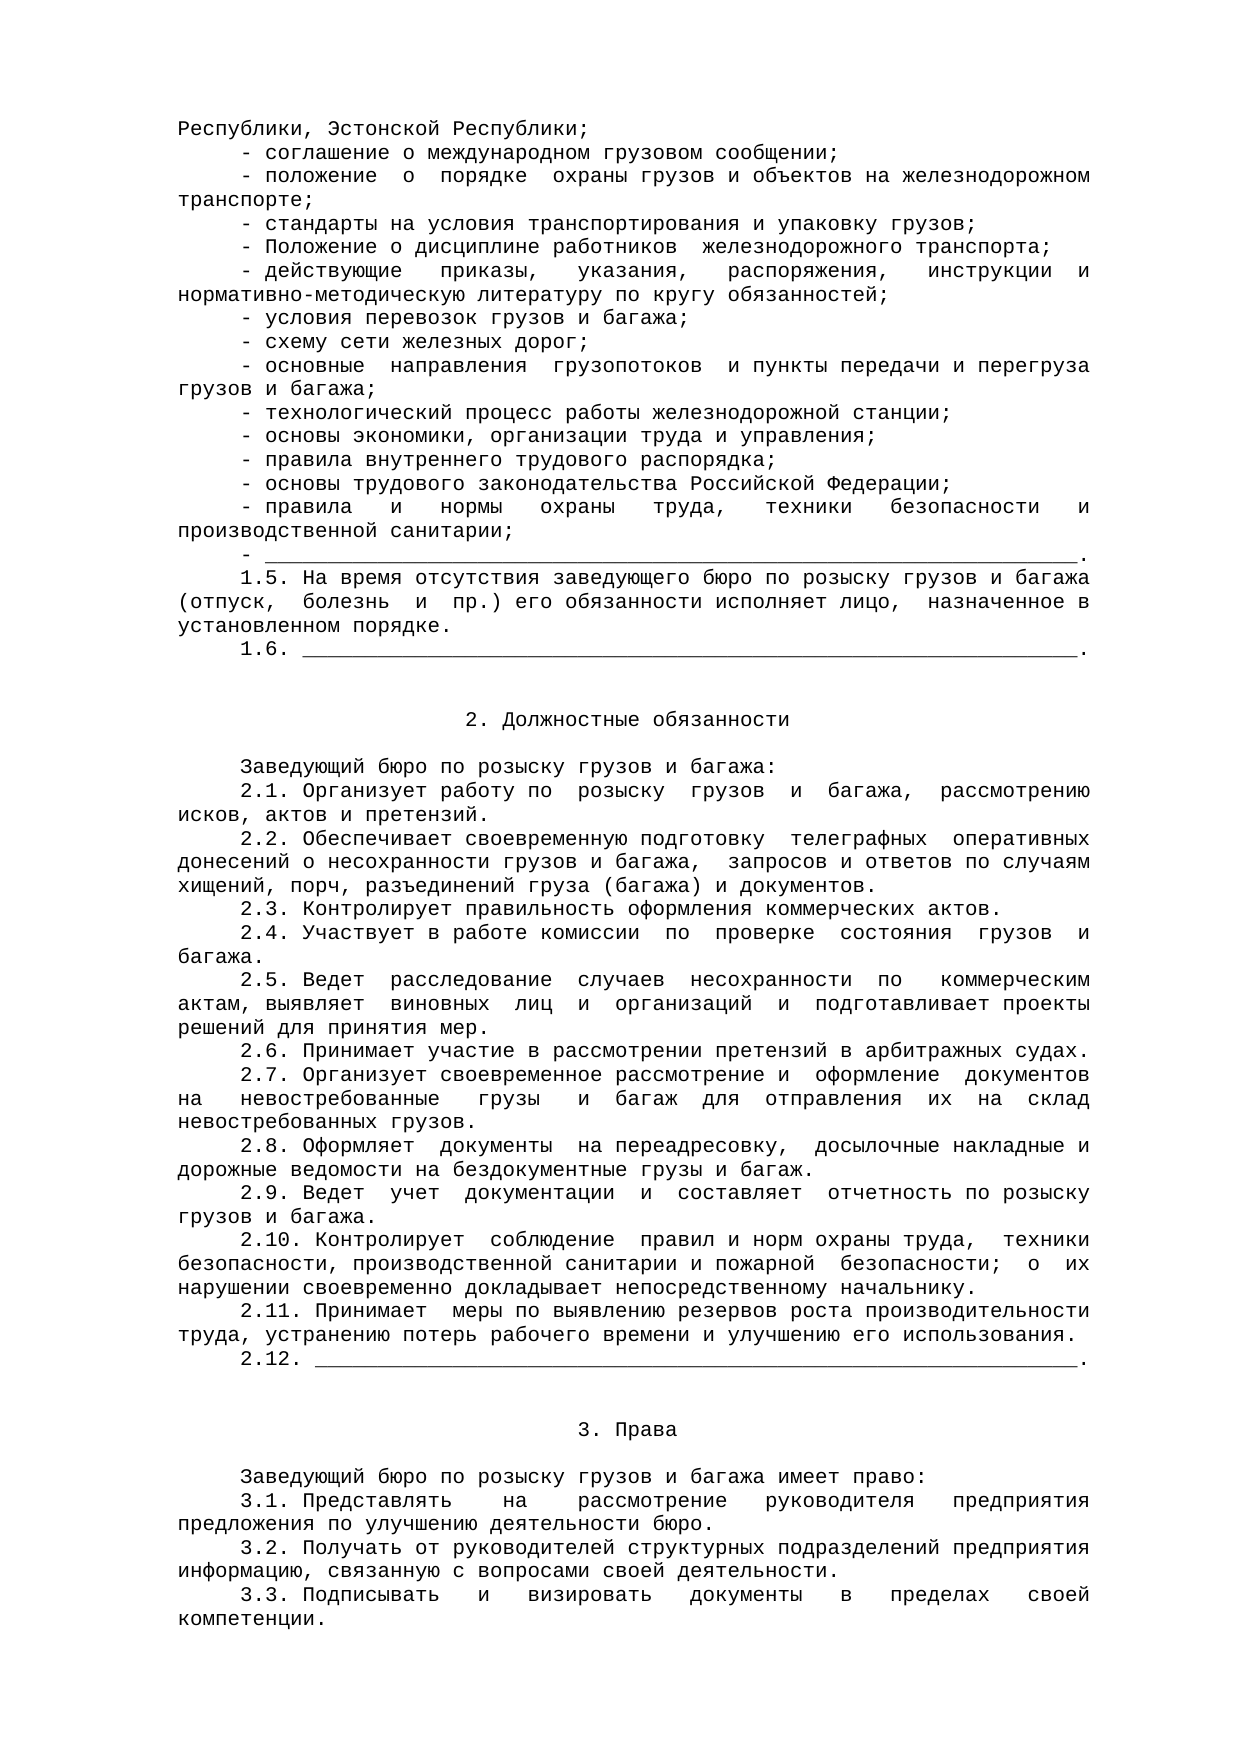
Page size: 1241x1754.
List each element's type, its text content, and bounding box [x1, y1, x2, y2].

text - Положение о дисциплине работников железнодорожного транспорта; [177, 236, 1152, 260]
text грузов и багажа. [177, 1206, 1152, 1229]
text установленном порядке. [177, 615, 1152, 638]
text Заведующий бюро по розыску грузов и багажа имеет право: [177, 1466, 1152, 1489]
text нарушении своевременно докладывает непосредственному начальнику. [177, 1277, 1152, 1300]
text 3.1. Представлять на рассмотрение руководителя предприятия [177, 1489, 1152, 1513]
text - соглашение о международном грузовом сообщении; [177, 142, 1152, 165]
text - основные направления грузопотоков и пункты передачи и перегруза [177, 354, 1152, 378]
text 3. Права [177, 1419, 1152, 1442]
text донесений о несохранности грузов и багажа, запросов и ответов по случаям [177, 851, 1152, 875]
text предложения по улучшению деятельности бюро. [177, 1513, 1152, 1537]
text невостребованных грузов. [177, 1111, 1152, 1135]
text 2.2. Обеспечивает своевременную подготовку телеграфных оперативных [177, 827, 1152, 851]
text 2.3. Контролирует правильность оформления коммерческих актов. [177, 898, 1152, 922]
text 2.12. _____________________________________________________________. [177, 1348, 1152, 1371]
text Республики, Эстонской Республики; [177, 118, 1152, 142]
text 1.6. ______________________________________________________________. [177, 638, 1152, 662]
text 1.5. На время отсутствия заведующего бюро по розыску грузов и багажа [177, 567, 1152, 591]
text безопасности, производственной санитарии и пожарной безопасности; о их [177, 1253, 1152, 1277]
text 2.4. Участвует в работе комиссии по проверке состояния грузов и [177, 922, 1152, 946]
text компетенции. [177, 1608, 1152, 1631]
text - _________________________________________________________________. [177, 544, 1152, 567]
text - положение о порядке охраны грузов и объектов на железнодорожном [177, 165, 1152, 189]
text - действующие приказы, указания, распоряжения, инструкции и [177, 260, 1152, 284]
text 2.11. Принимает меры по выявлению резервов роста производительности [177, 1300, 1152, 1324]
text 2.9. Ведет учет документации и составляет отчетность по розыску [177, 1182, 1152, 1206]
text исков, актов и претензий. [177, 804, 1152, 827]
text - условия перевозок грузов и багажа; [177, 307, 1152, 331]
text грузов и багажа; [177, 378, 1152, 402]
text - схему сети железных дорог; [177, 331, 1152, 354]
text на невостребованные грузы и багаж для отправления их на склад [177, 1088, 1152, 1111]
text (отпуск, болезнь и пр.) его обязанности исполняет лицо, назначенное в [177, 591, 1152, 615]
text нормативно-методическую литературу по кругу обязанностей; [177, 284, 1152, 307]
text труда, устранению потерь рабочего времени и улучшению его использования. [177, 1324, 1152, 1348]
text 2.1. Организует работу по розыску грузов и багажа, рассмотрению [177, 780, 1152, 804]
text Заведующий бюро по розыску грузов и багажа: [177, 757, 1152, 780]
text - основы экономики, организации труда и управления; [177, 426, 1152, 449]
text - правила и нормы охраны труда, техники безопасности и [177, 496, 1152, 520]
text - правила внутреннего трудового распорядка; [177, 449, 1152, 473]
text 2. Должностные обязанности [177, 709, 1152, 733]
text транспорте; [177, 189, 1152, 213]
text 3.3. Подписывать и визировать документы в пределах своей [177, 1584, 1152, 1608]
text 2.5. Ведет расследование случаев несохранности по коммерческим [177, 969, 1152, 993]
text - стандарты на условия транспортирования и упаковку грузов; [177, 213, 1152, 236]
text - технологический процесс работы железнодорожной станции; [177, 402, 1152, 426]
text 3.2. Получать от руководителей структурных подразделений предприятия [177, 1537, 1152, 1561]
text дорожные ведомости на бездокументные грузы и багаж. [177, 1158, 1152, 1182]
text 2.8. Оформляет документы на переадресовку, досылочные накладные и [177, 1135, 1152, 1158]
text решений для принятия мер. [177, 1017, 1152, 1040]
text информацию, связанную с вопросами своей деятельности. [177, 1561, 1152, 1584]
text 2.6. Принимает участие в рассмотрении претензий в арбитражных судах. [177, 1040, 1152, 1064]
text 2.10. Контролирует соблюдение правил и норм охраны труда, техники [177, 1229, 1152, 1253]
text - основы трудового законодательства Российской Федерации; [177, 473, 1152, 496]
text 2.7. Организует своевременное рассмотрение и оформление документов [177, 1064, 1152, 1088]
text хищений, порч, разъединений груза (багажа) и документов. [177, 875, 1152, 898]
text актам, выявляет виновных лиц и организаций и подготавливает проекты [177, 993, 1152, 1017]
text производственной санитарии; [177, 520, 1152, 544]
text багажа. [177, 946, 1152, 969]
